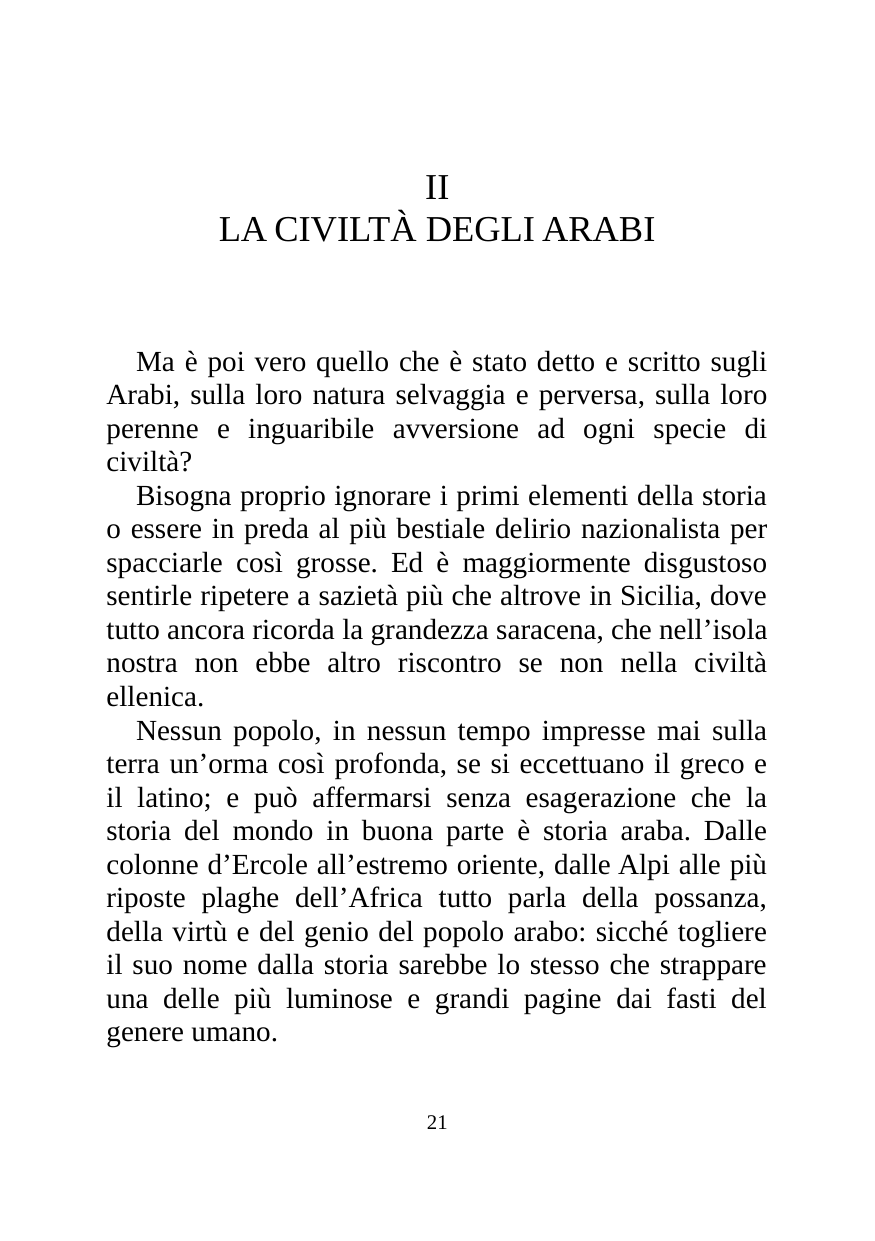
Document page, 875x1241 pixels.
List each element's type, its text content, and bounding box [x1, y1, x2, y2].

text Nessun popolo, in nessun tempo impresse mai sulla terra un’orma così profonda, se si eccettuano il greco e il latino; e può affermarsi senza esagerazione che la storia del mondo in buona parte è storia araba. Dalle colonne d’Ercole all’estremo oriente, dalle Alpi alle più riposte plaghe dell’Africa tutto parla della possanza, della virtù e del genio del popolo arabo: sicché togliere il suo nome dalla storia sarebbe lo stesso che strappare una delle più luminose e grandi pagine dai fasti del genere umano. [106, 713, 768, 1048]
text Bisogna proprio ignorare i primi elementi della storia o essere in preda al più bestiale delirio nazionalista per spacciarle così grosse. Ed è maggiormente disgustoso sentirle ripetere a sazietà più che altrove in Sicilia, dove tutto ancora ricorda la grandezza saracena, che nell’isola nostra non ebbe altro riscontro se non nella civiltà ellenica. [106, 478, 768, 713]
text Ma è poi vero quello che è stato detto e scritto sugli Arabi, sulla loro natura selvaggia e perversa, sulla loro perenne e inguaribile avversione ad ogni specie di civiltà? [106, 344, 768, 478]
subtitle II LA CIVILTÀ DEGLI ARABI [106, 165, 768, 249]
